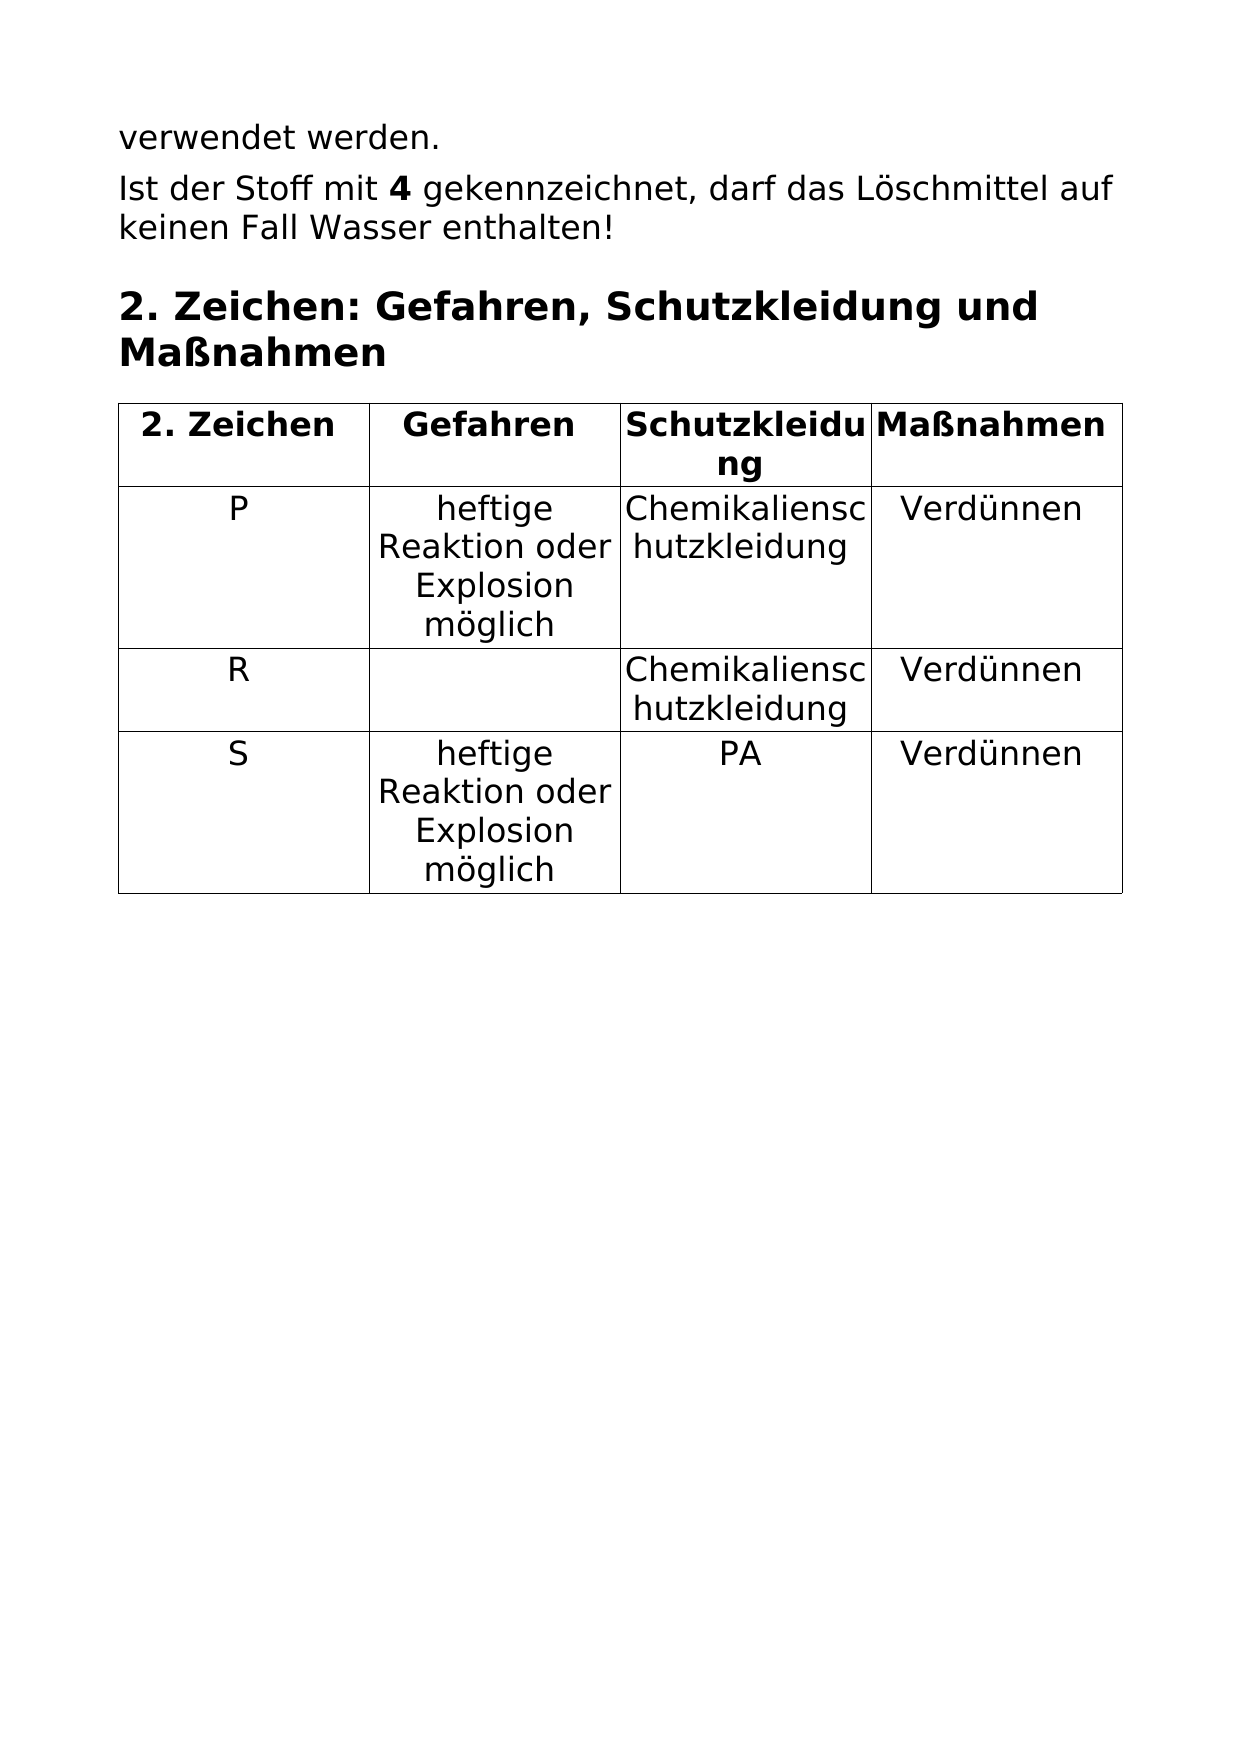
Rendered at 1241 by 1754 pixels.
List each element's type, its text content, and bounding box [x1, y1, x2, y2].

table_header Gefahren [370, 404, 620, 486]
table_cell Verdünnen [872, 732, 1122, 892]
table_cell Chemikalienschutzkleidung [621, 649, 871, 731]
table_cell [370, 649, 620, 731]
table_header 2. Zeichen [119, 404, 369, 486]
table_cell P [119, 487, 369, 647]
table_cell PA [621, 732, 871, 892]
subtitle 2. Zeichen: Gefahren, Schutzkleidung und Maßnahmen [118, 285, 1122, 375]
table_cell Verdünnen [872, 649, 1122, 731]
table_header Maßnahmen [872, 404, 1122, 486]
table_header Schutzkleidung [621, 404, 871, 486]
table_cell R [119, 649, 369, 731]
table_cell S [119, 732, 369, 892]
text verwendet werden. [118, 118, 1122, 157]
table_cell Verdünnen [872, 487, 1122, 647]
table_cell heftige Reaktion oder Explosion möglich [370, 487, 620, 647]
table_cell heftige Reaktion oder Explosion möglich [370, 732, 620, 892]
table_cell Chemikalienschutzkleidung [621, 487, 871, 647]
text Ist der Stoff mit 4 gekennzeichnet, darf das Löschmittel auf keinen Fall Wasser enthalten! [118, 169, 1122, 247]
